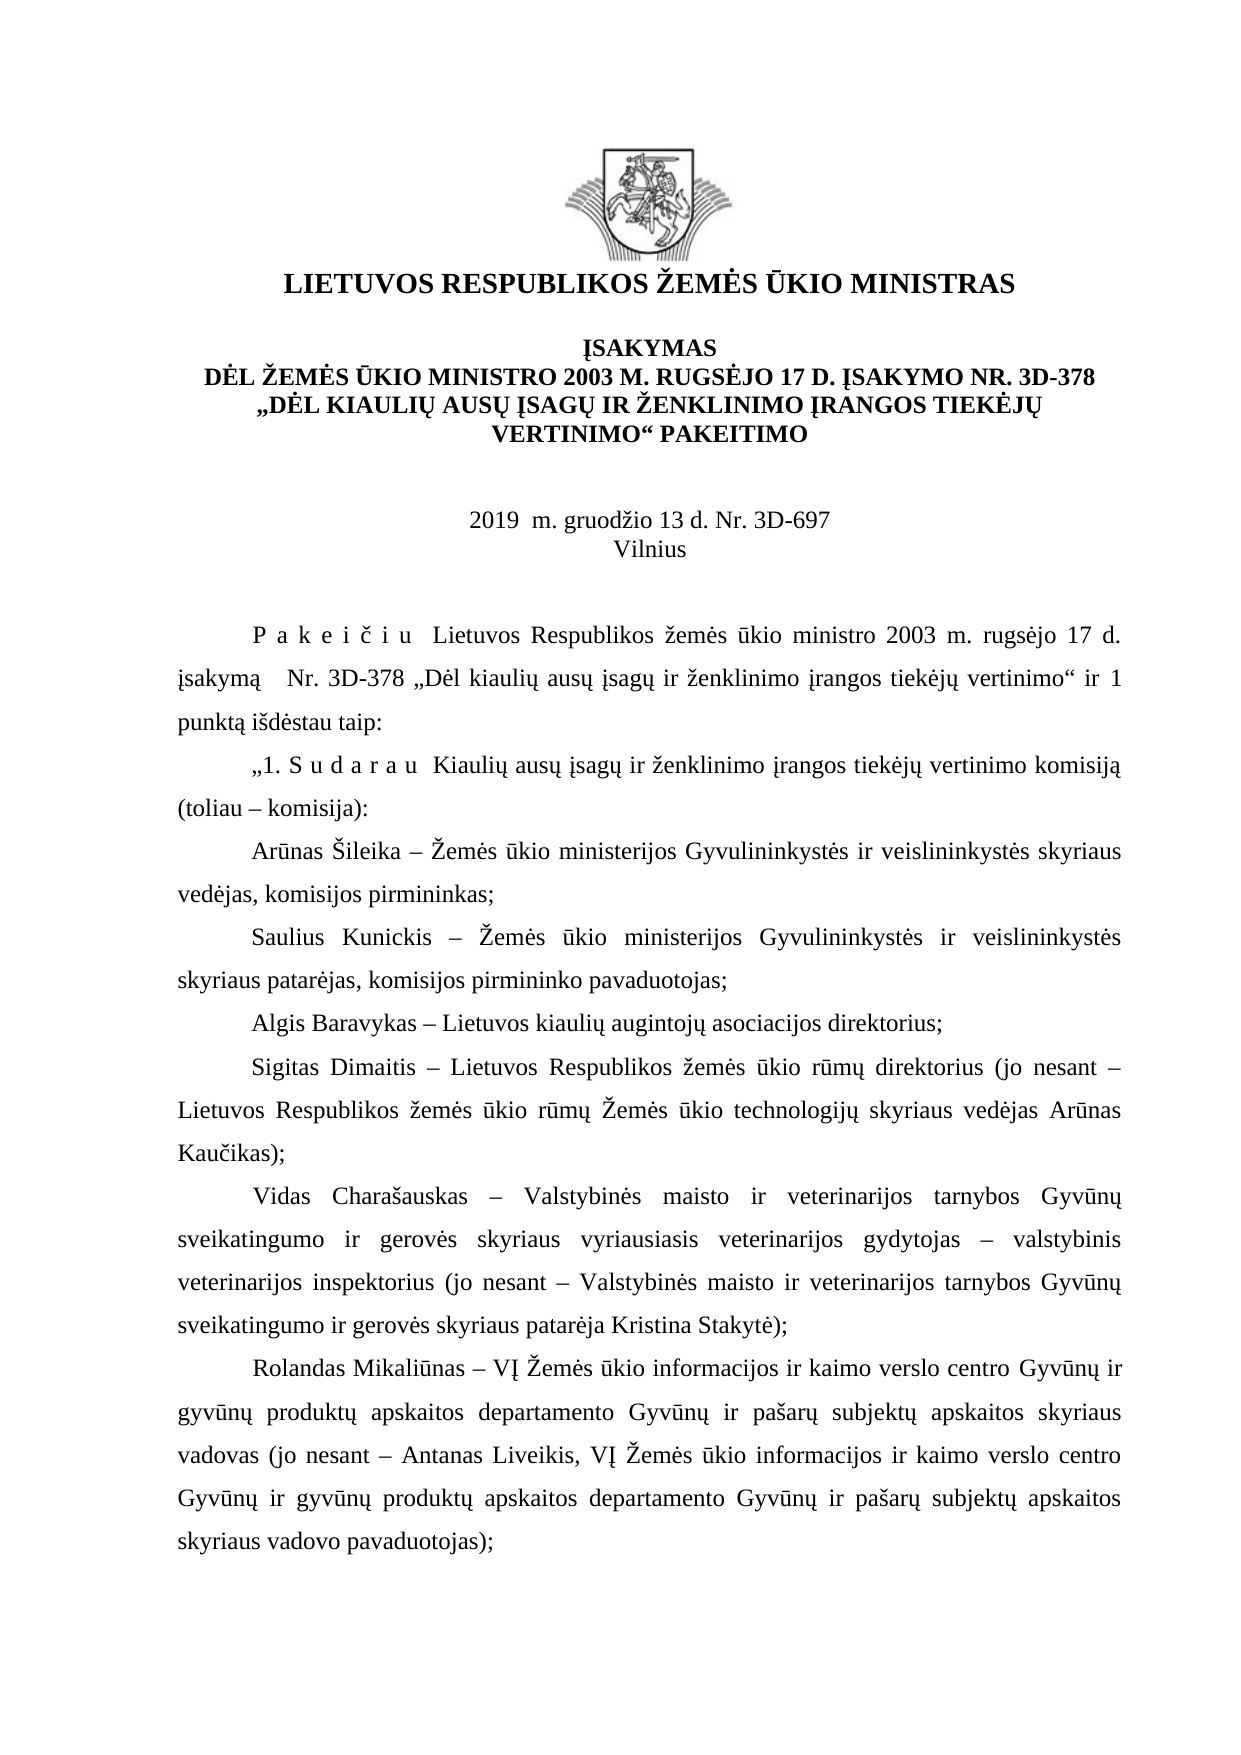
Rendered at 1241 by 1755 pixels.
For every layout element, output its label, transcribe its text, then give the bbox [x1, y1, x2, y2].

text Arūnas Šileika – Žemės ūkio ministerijos Gyvulininkystės ir veislininkystės skyriaus vedėjas, komisijos pirmininkas; [177, 836, 1122, 908]
text 2019 m. gruodžio 13 d. Nr. 3D-697 [177, 505, 1122, 534]
text Vidas Charašauskas – Valstybinės maisto ir veterinarijos tarnybos Gyvūnų sveikatingumo ir gerovės skyriaus vyriausiasis veterinarijos gydytojas – valstybinis veterinarijos inspektorius (jo nesant – Valstybinės maisto ir veterinarijos tarnybos Gyvūnų sveikatingumo ir gerovės skyriaus patarėja Kristina Stakytė); [177, 1181, 1122, 1339]
text Vilnius [177, 534, 1122, 563]
text DĖL ŽEMĖS ŪKIO MINISTRO 2003 M. RUGSĖJO 17 D. ĮSAKYMO NR. 3D-378 „DĖL KIAULIŲ AUSŲ ĮSAGŲ IR ŽENKLINIMO ĮRANGOS TIEKĖJŲ VERTINIMO“ PAKEITIMO [177, 362, 1122, 448]
text Saulius Kunickis – Žemės ūkio ministerijos Gyvulininkystės ir veislininkystės skyriaus patarėjas, komisijos pirmininko pavaduotojas; [177, 922, 1122, 994]
text Rolandas Mikaliūnas – VĮ Žemės ūkio informacijos ir kaimo verslo centro Gyvūnų ir gyvūnų produktų apskaitos departamento Gyvūnų ir pašarų subjektų apskaitos skyriaus vadovas (jo nesant – Antanas Liveikis, VĮ Žemės ūkio informacijos ir kaimo verslo centro Gyvūnų ir gyvūnų produktų apskaitos departamento Gyvūnų ir pašarų subjektų apskaitos skyriaus vadovo pavaduotojas); [177, 1353, 1122, 1555]
text ĮSAKYMAS [177, 333, 1122, 362]
text „1. S u d a r a u Kiaulių ausų įsagų ir ženklinimo įrangos tiekėjų vertinimo komisiją (toliau – komisija): [177, 750, 1122, 822]
text LIETUVOS RESPUBLIKOS ŽEMĖS ŪKIO MINISTRAS [177, 266, 1122, 299]
text Sigitas Dimaitis – Lietuvos Respublikos žemės ūkio rūmų direktorius (jo nesant – Lietuvos Respublikos žemės ūkio rūmų Žemės ūkio technologijų skyriaus vedėjas Arūnas Kaučikas); [177, 1052, 1122, 1167]
text P a k e i č i u Lietuvos Respublikos žemės ūkio ministro 2003 m. rugsėjo 17 d. įsakymą Nr. 3D-378 „Dėl kiaulių ausų įsagų ir ženklinimo įrangos tiekėjų vertinimo“ ir 1 punktą išdėstau taip: [177, 620, 1122, 735]
text Algis Baravykas – Lietuvos kiaulių augintojų asociacijos direktorius; [177, 1008, 1122, 1037]
